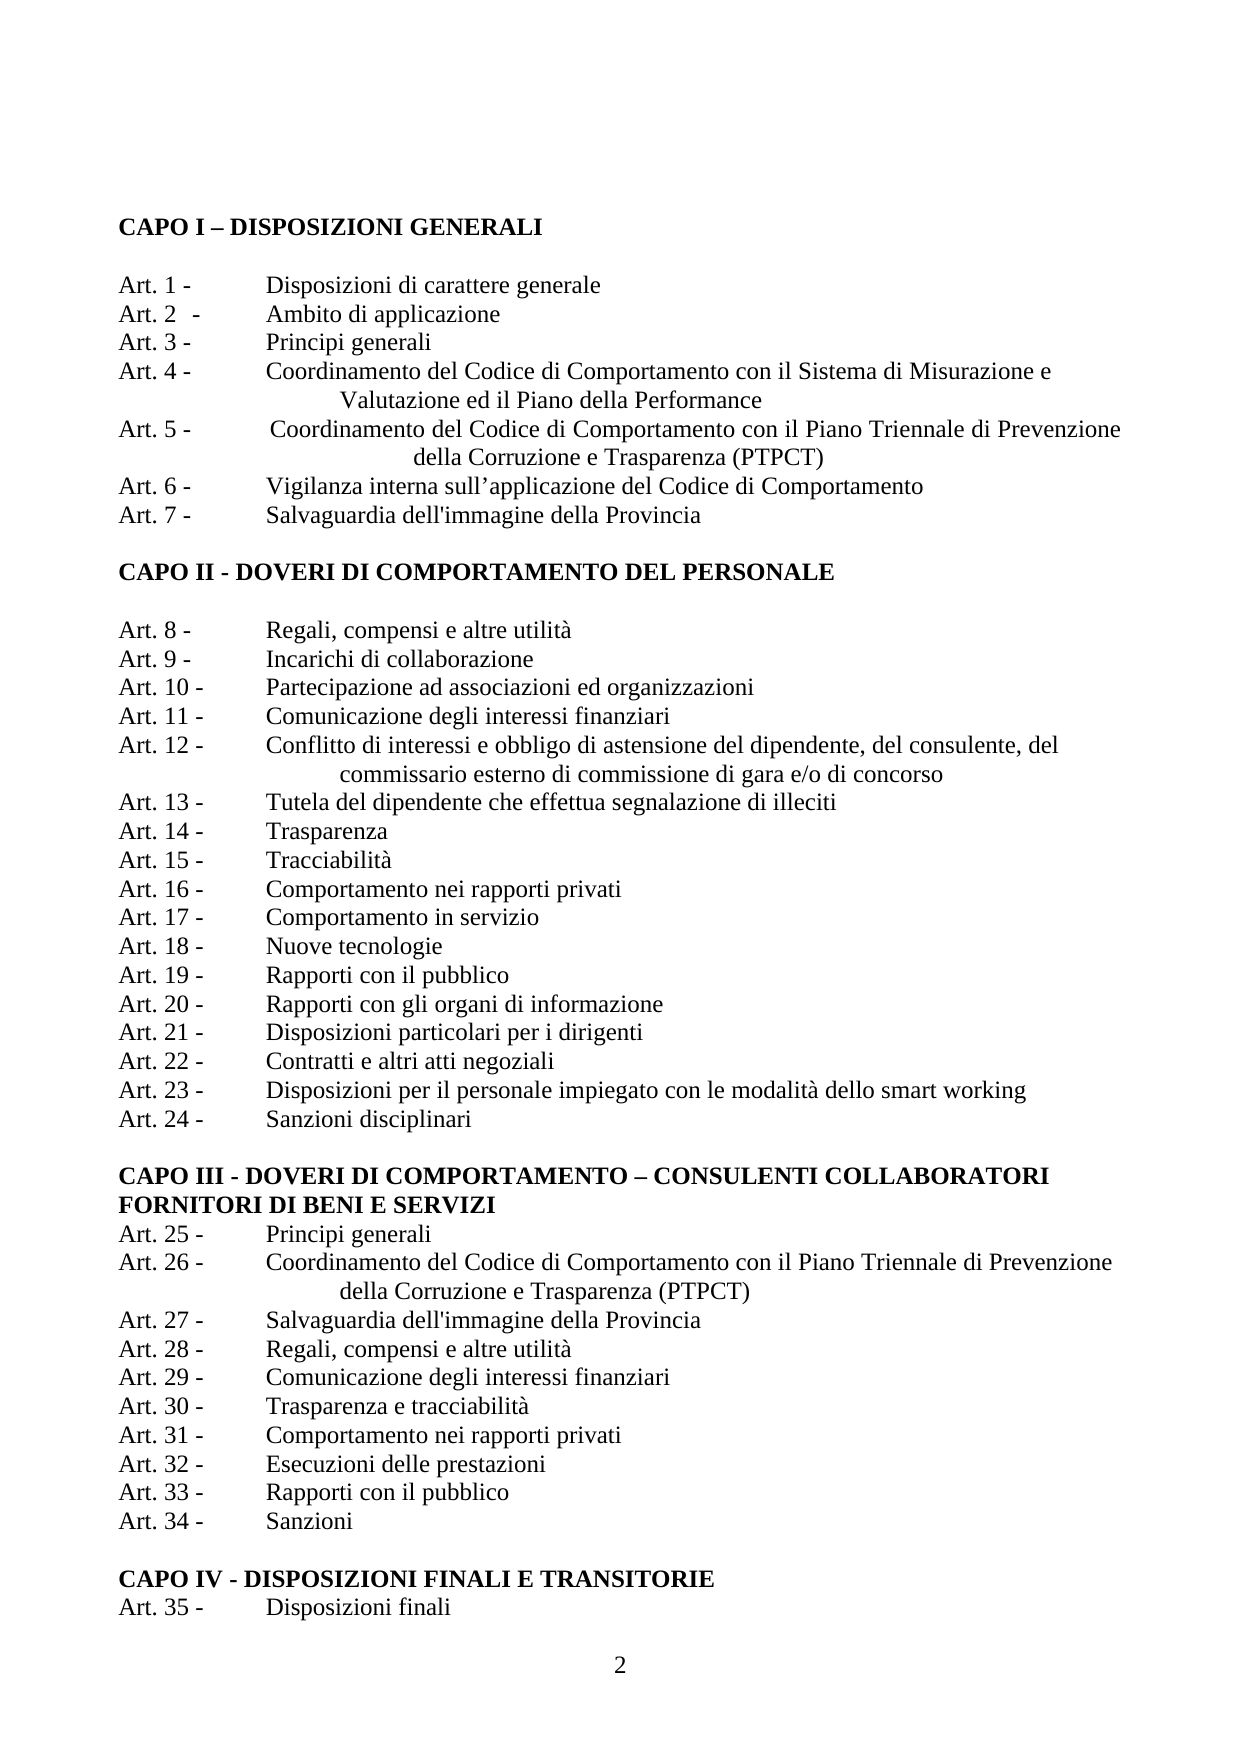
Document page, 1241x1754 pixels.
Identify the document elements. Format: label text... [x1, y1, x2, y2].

text Art. 16 - Comportamento nei rapporti privati [118, 874, 1122, 902]
text Art. 17 - Comportamento in servizio [118, 902, 1122, 931]
text Art. 23 - Disposizioni per il personale impiegato con le modalità dello smart working [118, 1075, 1122, 1104]
text Art. 31 - Comportamento nei rapporti privati [118, 1420, 1122, 1449]
text Art. 13 - Tutela del dipendente che effettua segnalazione di illeciti [118, 787, 1122, 816]
text CAPO I – DISPOSIZIONI GENERALI [118, 212, 1122, 241]
text Art. 22 - Contratti e altri atti negoziali [118, 1046, 1122, 1075]
text Art. 32 - Esecuzioni delle prestazioni [118, 1449, 1122, 1477]
text Art. 18 - Nuove tecnologie [118, 931, 1122, 960]
text Art. 27 - Salvaguardia dell'immagine della Provincia [118, 1305, 1122, 1334]
text Art. 24 - Sanzioni disciplinari [118, 1104, 1122, 1132]
text Art. 33 - Rapporti con il pubblico [118, 1477, 1122, 1506]
text Art. 3 - Principi generali [118, 327, 1122, 356]
text Art. 9 - Incarichi di collaborazione [118, 644, 1122, 672]
text Art. 30 - Trasparenza e tracciabilità [118, 1391, 1122, 1420]
text Art. 11 - Comunicazione degli interessi finanziari [118, 701, 1122, 730]
text CAPO III - DOVERI DI COMPORTAMENTO – CONSULENTI COLLABORATORI FORNITORI DI BENI E SERVIZI [118, 1161, 1122, 1219]
text Art. 8 - Regali, compensi e altre utilità [118, 615, 1122, 644]
text CAPO II - DOVERI DI COMPORTAMENTO DEL PERSONALE [118, 557, 1122, 586]
text Art. 12 - Conflitto di interessi e obbligo di astensione del dipendente, del consulente, del commissario esterno di commissione di gara e/o di concorso [118, 730, 1122, 787]
text Art. 19 - Rapporti con il pubblico [118, 960, 1122, 989]
text Art. 34 - Sanzioni [118, 1506, 1122, 1535]
text Art. 20 - Rapporti con gli organi di informazione [118, 989, 1122, 1017]
text Art. 25 - Principi generali [118, 1219, 1122, 1247]
text Art. 21 - Disposizioni particolari per i dirigenti [118, 1017, 1122, 1046]
text Art. 2 - Ambito di applicazione [118, 299, 1122, 327]
text Art. 1 - Disposizioni di carattere generale [118, 270, 1122, 299]
text Art. 14 - Trasparenza [118, 816, 1122, 845]
text Art. 5 - Coordinamento del Codice di Comportamento con il Piano Triennale di Prevenzione della Corruzione e Trasparenza (PTPCT) [118, 414, 1122, 471]
text Art. 35 - Disposizioni finali [118, 1592, 1122, 1621]
text Art. 15 - Tracciabilità [118, 845, 1122, 874]
text Art. 6 - Vigilanza interna sull’applicazione del Codice di Comportamento [118, 471, 1122, 500]
text CAPO IV - DISPOSIZIONI FINALI E TRANSITORIE [118, 1564, 1122, 1592]
text Art. 7 - Salvaguardia dell'immagine della Provincia [118, 500, 1122, 529]
text Art. 10 - Partecipazione ad associazioni ed organizzazioni [118, 672, 1122, 701]
text Art. 4 - Coordinamento del Codice di Comportamento con il Sistema di Misurazione e Valutazione ed il Piano della Performance [118, 356, 1122, 414]
text Art. 29 - Comunicazione degli interessi finanziari [118, 1362, 1122, 1391]
text Art. 28 - Regali, compensi e altre utilità [118, 1334, 1122, 1362]
text Art. 26 - Coordinamento del Codice di Comportamento con il Piano Triennale di Prevenzione della Corruzione e Trasparenza (PTPCT) [118, 1247, 1122, 1305]
